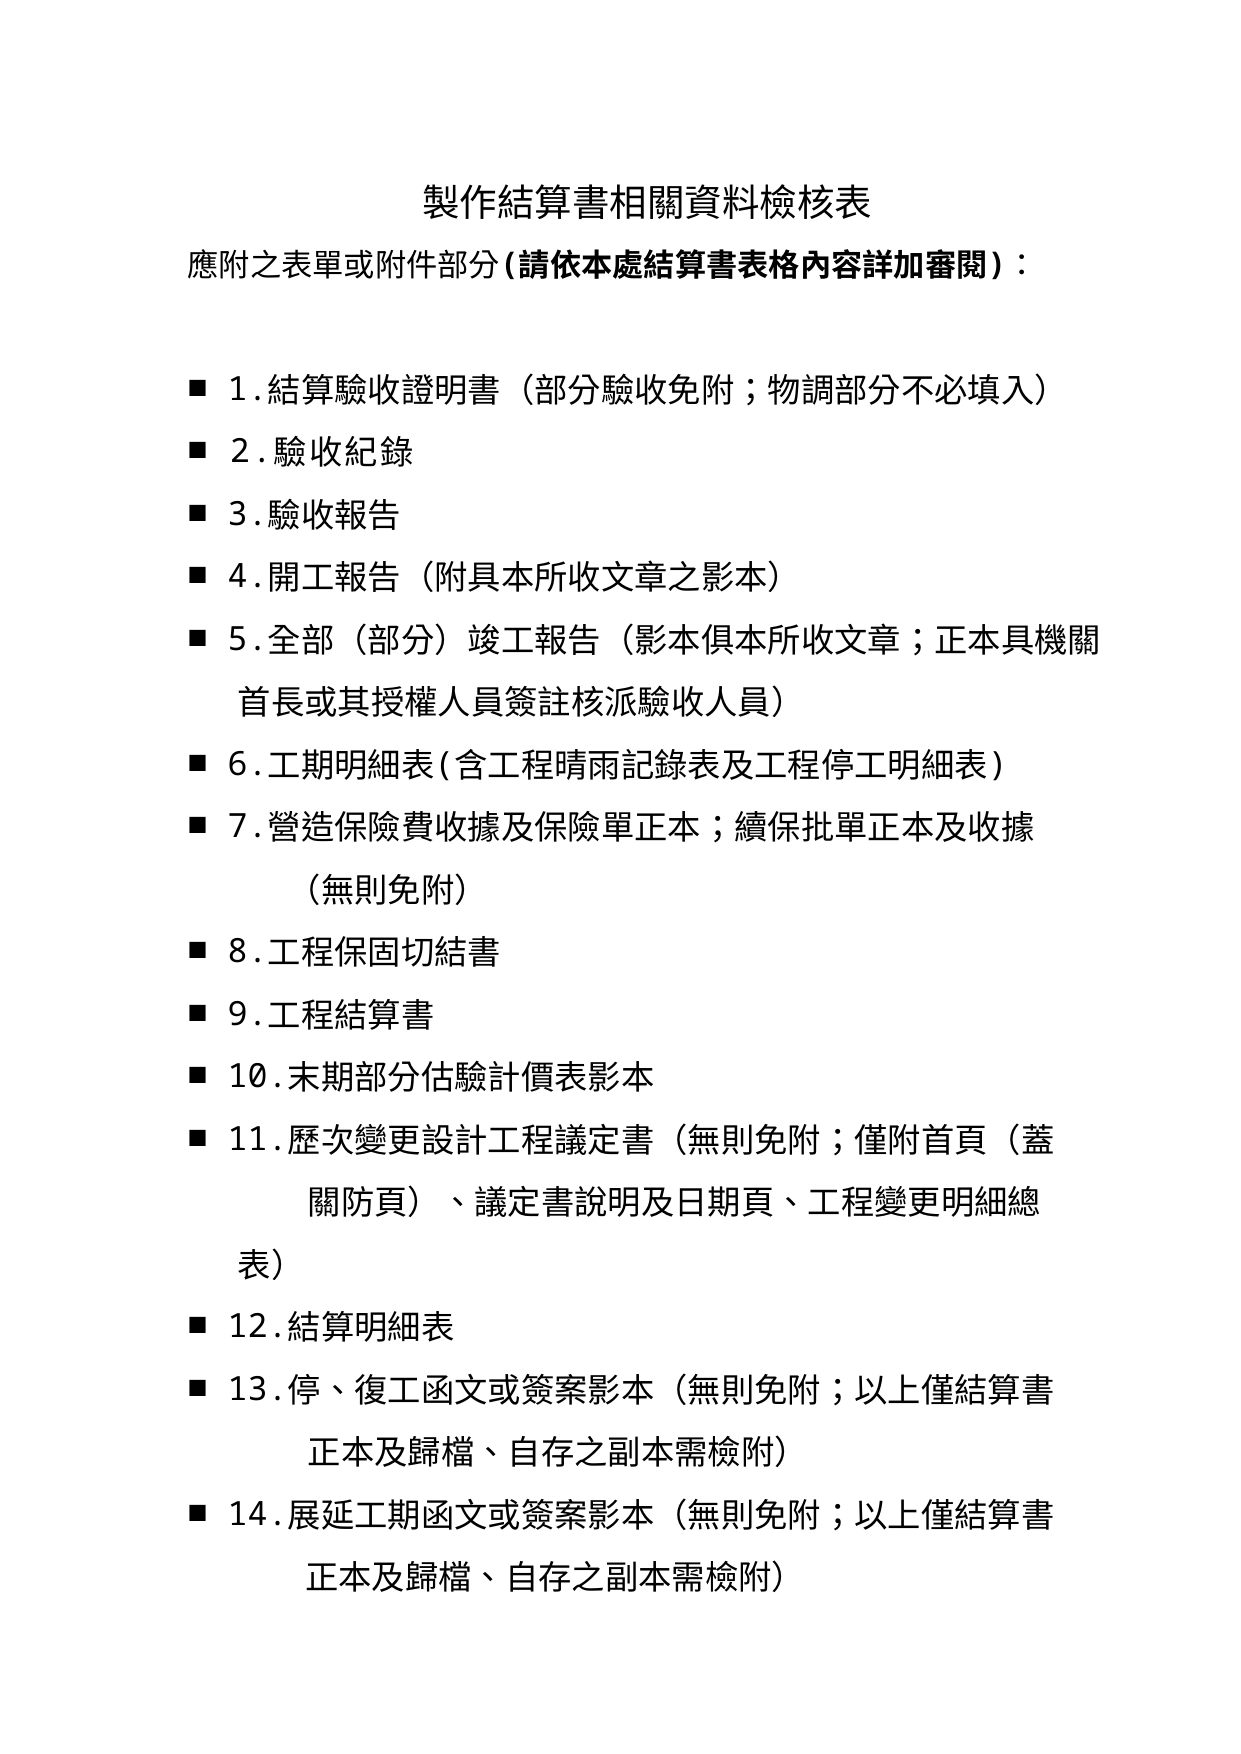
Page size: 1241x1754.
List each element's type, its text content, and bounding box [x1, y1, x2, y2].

text ■ 14.展延工期函文或簽案影本（無則免附；以上僅結算書 [187, 1471, 1106, 1533]
text ■ 3.驗收報告 [187, 471, 1106, 533]
text ■ 9.工程結算書 [187, 971, 1106, 1033]
text ■ 11.歷次變更設計工程議定書（無則免附；僅附首頁（蓋 [187, 1096, 1106, 1158]
text ■ 12.結算明細表 [187, 1283, 1106, 1346]
text ■ 8.工程保固切結書 [187, 908, 1106, 971]
text 製作結算書相關資料檢核表 [187, 158, 1106, 221]
text ■ 6.工期明細表(含工程晴雨記錄表及工程停工明細表) [187, 721, 1106, 783]
text ■ 13.停、復工函文或簽案影本（無則免附；以上僅結算書 [187, 1346, 1106, 1408]
text ■ 5.全部（部分）竣工報告（影本俱本所收文章；正本具機關首長或其授權人員簽註核派驗收人員） [187, 596, 1106, 721]
text 關防頁）、議定書說明及日期頁、工程變更明細總表） [187, 1158, 1106, 1283]
text ■ 7.營造保險費收據及保險單正本；續保批單正本及收據 [187, 783, 1106, 846]
text 正本及歸檔、自存之副本需檢附） [187, 1408, 1106, 1471]
text ■ 4.開工報告（附具本所收文章之影本） [187, 533, 1106, 596]
text ■ 2.驗收紀錄 [187, 408, 1106, 471]
text ■ 1.結算驗收證明書（部分驗收免附；物調部分不必填入） [187, 346, 1106, 408]
text 應附之表單或附件部分(請依本處結算書表格內容詳加審閱)： [187, 221, 1106, 283]
text （無則免附） [187, 846, 1106, 908]
text 正本及歸檔、自存之副本需檢附） [225, 1533, 1106, 1596]
text ■ 10.末期部分估驗計價表影本 [187, 1033, 1106, 1096]
